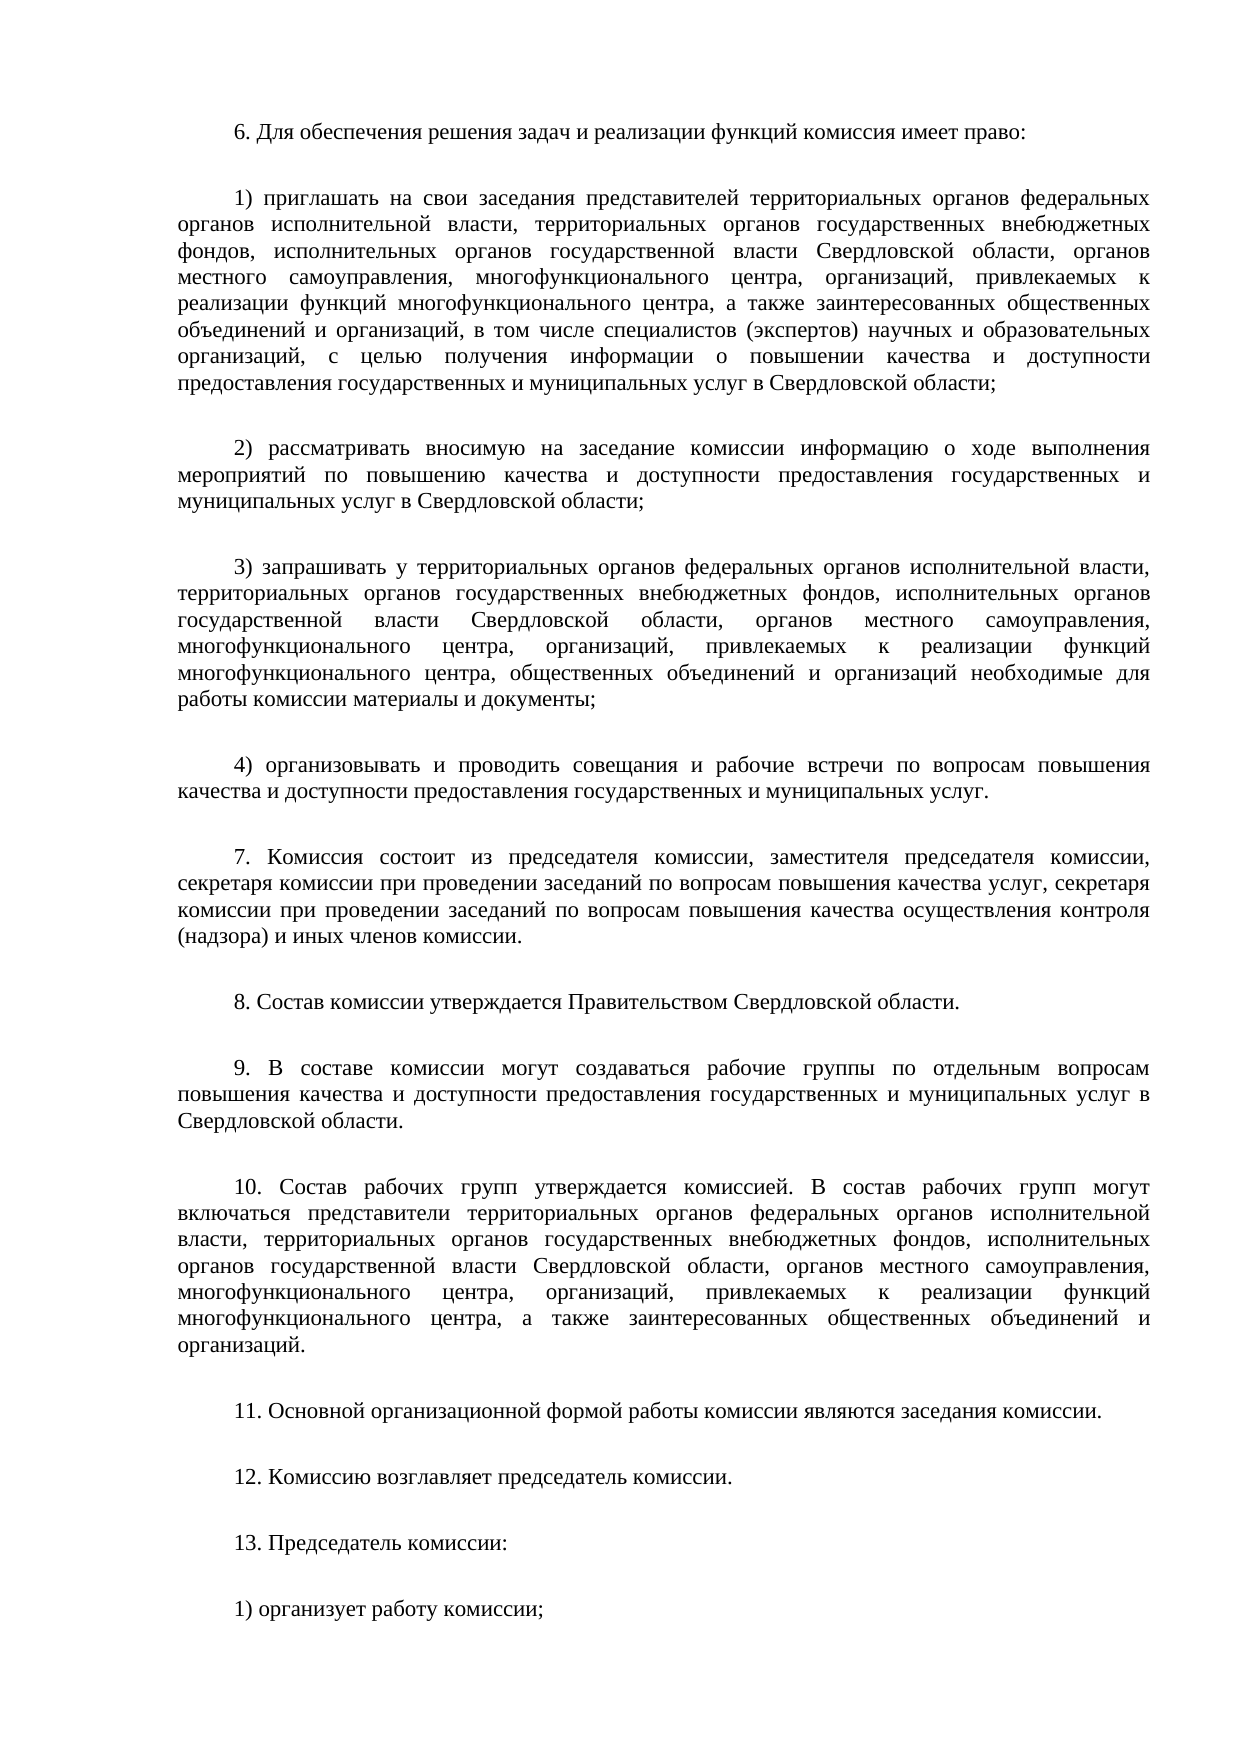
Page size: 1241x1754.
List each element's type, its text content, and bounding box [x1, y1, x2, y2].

text 3) запрашивать у территориальных органов федеральных органов исполнительной власти, территориальных органов государственных внебюджетных фондов, исполнительных органов государственной власти Свердловской области, органов местного самоуправления, многофункционального центра, организаций, привлекаемых к реализации функций многофункционального центра, общественных объединений и организаций необходимые для работы комиссии материалы и документы; [177, 553, 1152, 711]
text 11. Основной организационной формой работы комиссии являются заседания комиссии. [177, 1397, 1152, 1423]
text 4) организовывать и проводить совещания и рабочие встречи по вопросам повышения качества и доступности предоставления государственных и муниципальных услуг. [177, 751, 1152, 803]
text 7. Комиссия состоит из председателя комиссии, заместителя председателя комиссии, секретаря комиссии при проведении заседаний по вопросам повышения качества услуг, секретаря комиссии при проведении заседаний по вопросам повышения качества осуществления контроля (надзора) и иных членов комиссии. [177, 843, 1152, 948]
text 6. Для обеспечения решения задач и реализации функций комиссия имеет право: [177, 118, 1152, 144]
text 12. Комиссию возглавляет председатель комиссии. [177, 1463, 1152, 1489]
text 2) рассматривать вносимую на заседание комиссии информацию о ходе выполнения мероприятий по повышению качества и доступности предоставления государственных и муниципальных услуг в Свердловской области; [177, 434, 1152, 513]
text 1) организует работу комиссии; [177, 1594, 1152, 1621]
text 1) приглашать на свои заседания представителей территориальных органов федеральных органов исполнительной власти, территориальных органов государственных внебюджетных фондов, исполнительных органов государственной власти Свердловской области, органов местного самоуправления, многофункционального центра, организаций, привлекаемых к реализации функций многофункционального центра, а также заинтересованных общественных объединений и организаций, в том числе специалистов (экспертов) научных и образовательных организаций, с целью получения информации о повышении качества и доступности предоставления государственных и муниципальных услуг в Свердловской области; [177, 184, 1152, 395]
text 13. Председатель комиссии: [177, 1529, 1152, 1555]
text 10. Состав рабочих групп утверждается комиссией. В состав рабочих групп могут включаться представители территориальных органов федеральных органов исполнительной власти, территориальных органов государственных внебюджетных фондов, исполнительных органов государственной власти Свердловской области, органов местного самоуправления, многофункционального центра, организаций, привлекаемых к реализации функций многофункционального центра, а также заинтересованных общественных объединений и организаций. [177, 1173, 1152, 1357]
text 8. Состав комиссии утверждается Правительством Свердловской области. [177, 988, 1152, 1014]
text 9. В составе комиссии могут создаваться рабочие группы по отдельным вопросам повышения качества и доступности предоставления государственных и муниципальных услуг в Свердловской области. [177, 1054, 1152, 1133]
